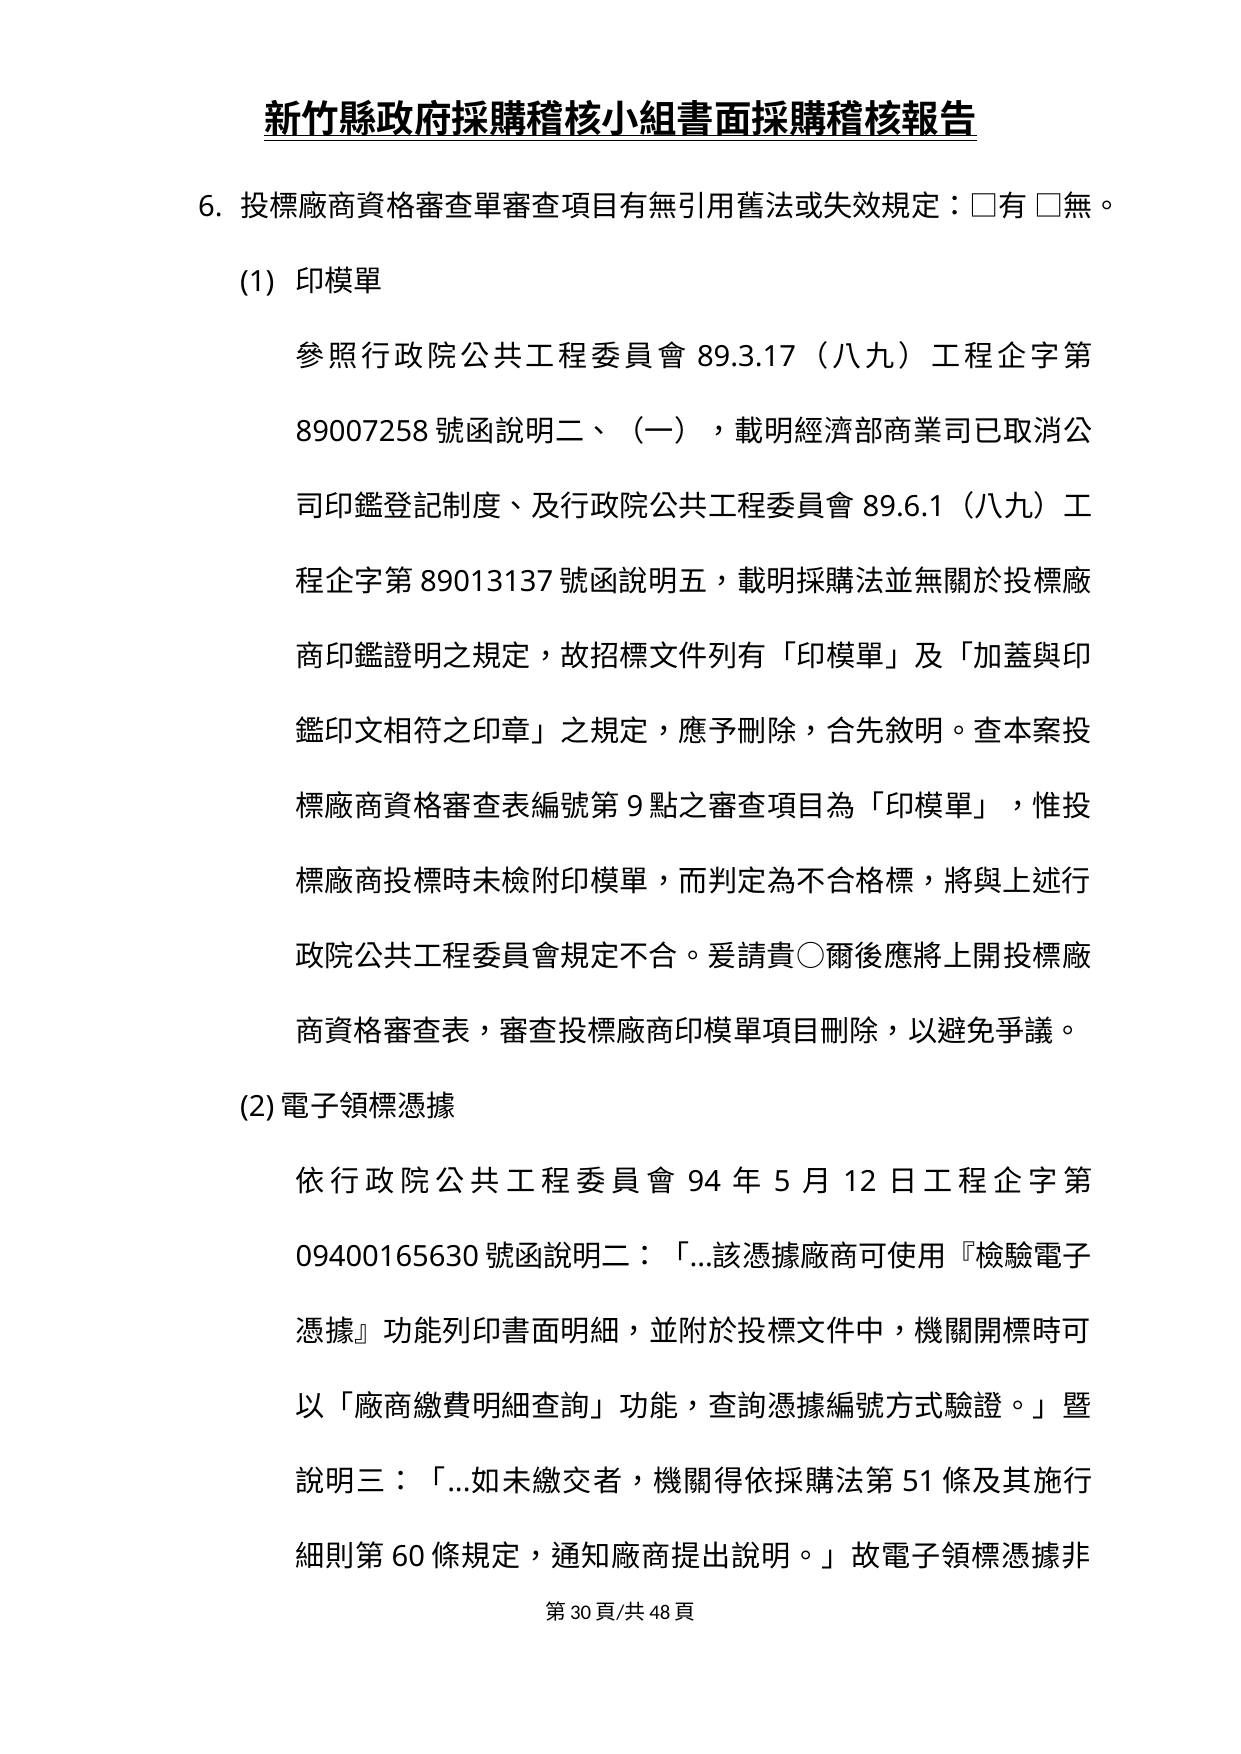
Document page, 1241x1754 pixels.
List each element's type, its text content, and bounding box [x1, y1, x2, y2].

list 投標廠商資格審查單審查項目有無引用舊法或失效規定：□有 □無。 [198, 160, 1092, 235]
list 印模單 [240, 235, 1092, 310]
list 電子領標憑據 [240, 1060, 1092, 1135]
list 依行政院公共工程委員會94年5月12日工程企字第09400165630號函說明二：「...該憑據廠商可使用『檢驗電子憑據』功能列印書面明細，並附於投標文件中，機關開標時可以「廠商繳費明細查詢」功能，查詢憑據編號方式驗證。」暨說明三：「...如未繳交者，機關得依採購法第51條及其施行細則第60條規定，通知廠商提出說明。」故電子領標憑據非 [295, 1135, 1092, 1585]
list 參照行政院公共工程委員會89.3.17（八九）工程企字第89007258號函說明二、（一），載明經濟部商業司已取消公司印鑑登記制度、及行政院公共工程委員會89.6.1（八九）工程企字第89013137號函說明五，載明採購法並無關於投標廠商印鑑證明之規定，故招標文件列有「印模單」及「加蓋與印鑑印文相符之印章」之規定，應予刪除，合先敘明。查本案投標廠商資格審查表編號第9點之審查項目為「印模單」，惟投標廠商投標時未檢附印模單，而判定為不合格標，將與上述行政院公共工程委員會規定不合。爰請貴○爾後應將上開投標廠商資格審查表，審查投標廠商印模單項目刪除，以避免爭議。 [295, 310, 1092, 1060]
